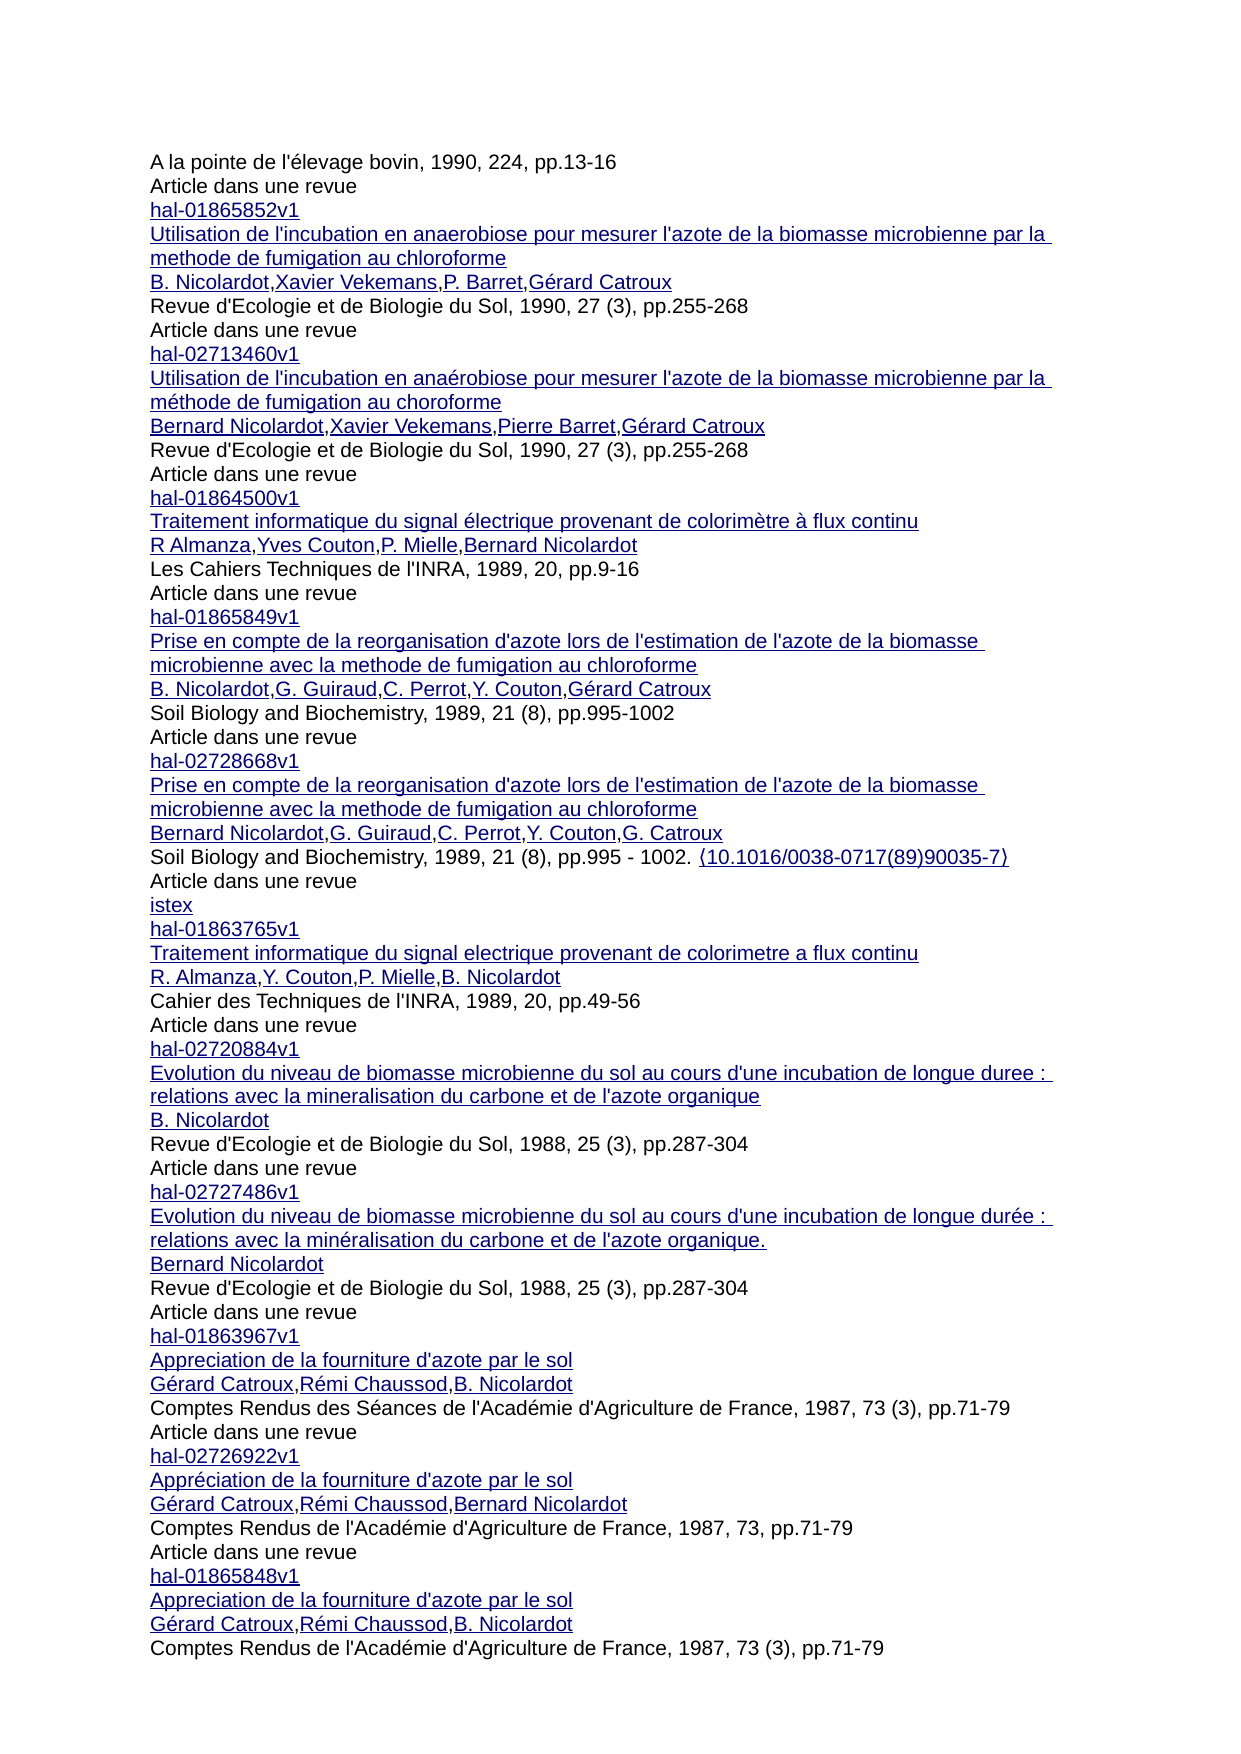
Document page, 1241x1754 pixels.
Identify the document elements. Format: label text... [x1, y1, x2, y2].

table_cell Utilisation de l'incubation en anaerobiose pour mesurer l'azote de la biomasse microbienne par la methode de fumigation au chloroforme B. Nicolardot,Xavier Vekemans,P. Barret,Gérard Catroux Revue d'Ecologie et de Biologie du Sol, 1990, 27 (3), pp.255-268 Article dans une revue hal-02713460v1 [150, 222, 1090, 366]
table_cell Traitement informatique du signal electrique provenant de colorimetre a flux continu R. Almanza,Y. Couton,P. Mielle,B. Nicolardot Cahier des Techniques de l'INRA, 1989, 20, pp.49-56 Article dans une revue hal-02720884v1 [150, 941, 1090, 1060]
table_cell Appreciation de la fourniture d'azote par le sol Gérard Catroux,Rémi Chaussod,B. Nicolardot Comptes Rendus de l'Académie d'Agriculture de France, 1987, 73 (3), pp.71-79 [150, 1588, 1090, 1659]
table_cell Appréciation de la fourniture d'azote par le sol Gérard Catroux,Rémi Chaussod,Bernard Nicolardot Comptes Rendus de l'Académie d'Agriculture de France, 1987, 73, pp.71-79 Article dans une revue hal-01865848v1 [150, 1468, 1090, 1587]
table_cell A la pointe de l'élevage bovin, 1990, 224, pp.13-16 Article dans une revue hal-01865852v1 [150, 150, 1090, 222]
table_cell Appreciation de la fourniture d'azote par le sol Gérard Catroux,Rémi Chaussod,B. Nicolardot Comptes Rendus des Séances de l'Académie d'Agriculture de France, 1987, 73 (3), pp.71-79 Article dans une revue hal-02726922v1 [150, 1348, 1090, 1468]
table_cell Prise en compte de la reorganisation d'azote lors de l'estimation de l'azote de la biomasse microbienne avec la methode de fumigation au chloroforme Bernard Nicolardot,G. Guiraud,C. Perrot,Y. Couton,G. Catroux Soil Biology and Biochemistry, 1989, 21 (8), pp.995 - 1002. ⟨10.1016/0038-0717(89)90035-7⟩ Article dans une revue istex hal-01863765v1 [150, 773, 1090, 941]
table_cell Traitement informatique du signal électrique provenant de colorimètre à flux continu R Almanza,Yves Couton,P. Mielle,Bernard Nicolardot Les Cahiers Techniques de l'INRA, 1989, 20, pp.9-16 Article dans une revue hal-01865849v1 [150, 509, 1090, 629]
table_cell Prise en compte de la reorganisation d'azote lors de l'estimation de l'azote de la biomasse microbienne avec la methode de fumigation au chloroforme B. Nicolardot,G. Guiraud,C. Perrot,Y. Couton,Gérard Catroux Soil Biology and Biochemistry, 1989, 21 (8), pp.995-1002 Article dans une revue hal-02728668v1 [150, 629, 1090, 773]
table_cell Evolution du niveau de biomasse microbienne du sol au cours d'une incubation de longue duree : relations avec la mineralisation du carbone et de l'azote organique B. Nicolardot Revue d'Ecologie et de Biologie du Sol, 1988, 25 (3), pp.287-304 Article dans une revue hal-02727486v1 [150, 1060, 1090, 1204]
table_cell Evolution du niveau de biomasse microbienne du sol au cours d'une incubation de longue durée : relations avec la minéralisation du carbone et de l'azote organique. Bernard Nicolardot Revue d'Ecologie et de Biologie du Sol, 1988, 25 (3), pp.287-304 Article dans une revue hal-01863967v1 [150, 1204, 1090, 1348]
table_cell Utilisation de l'incubation en anaérobiose pour mesurer l'azote de la biomasse microbienne par la méthode de fumigation au choroforme Bernard Nicolardot,Xavier Vekemans,Pierre Barret,Gérard Catroux Revue d'Ecologie et de Biologie du Sol, 1990, 27 (3), pp.255-268 Article dans une revue hal-01864500v1 [150, 366, 1090, 509]
